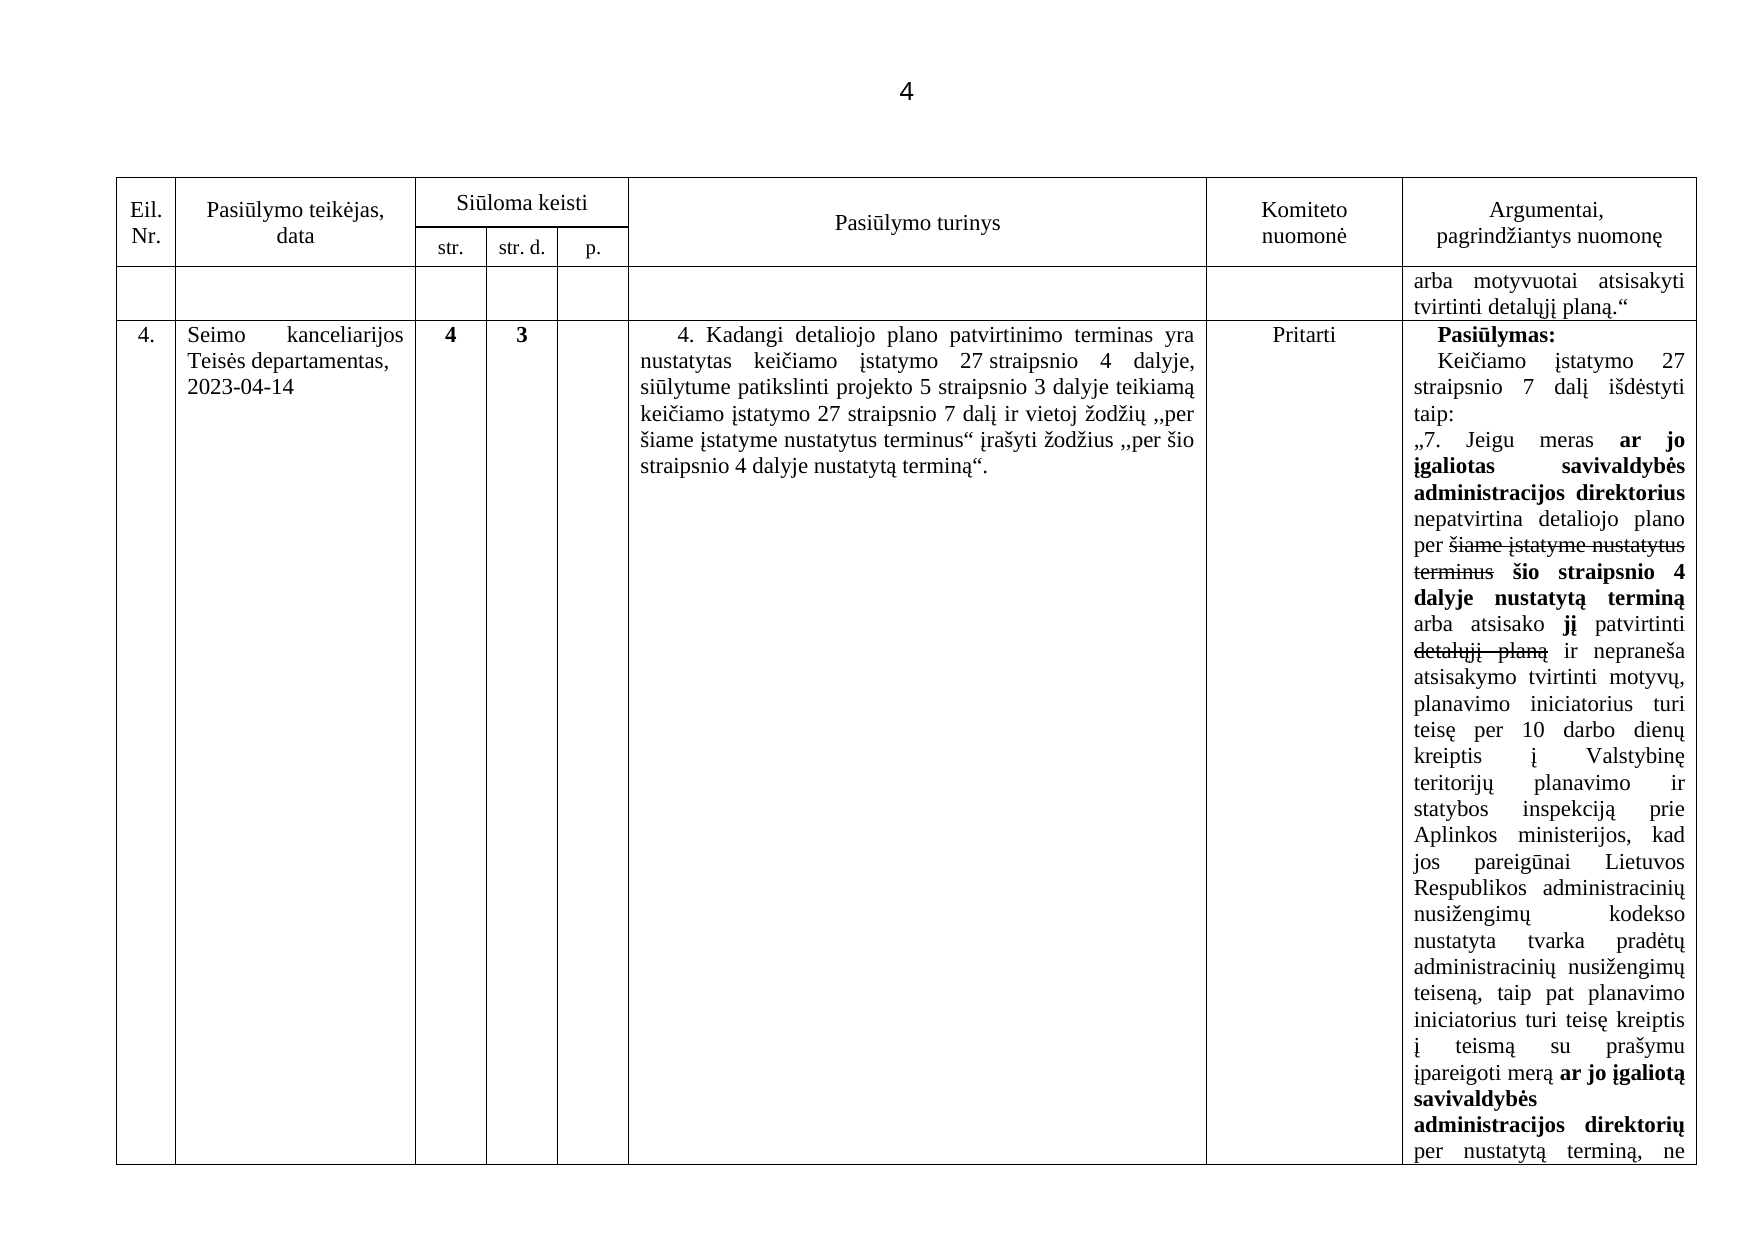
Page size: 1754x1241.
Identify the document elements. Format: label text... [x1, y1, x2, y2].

table_header Argumentai, pagrindžiantys nuomonę [1403, 178, 1696, 266]
table_cell p. [558, 228, 628, 266]
table_cell [487, 267, 557, 319]
table_header Pasiūlymo turinys [629, 178, 1206, 266]
table_cell [176, 267, 415, 319]
table_cell str. d. [487, 228, 557, 266]
table_cell arba motyvuotai atsisakyti tvirtinti detalųjį planą.“ [1403, 267, 1696, 319]
table_cell 4 [416, 321, 486, 1164]
table_cell Pasiūlymas: Keičiamo įstatymo 27 straipsnio 7 dalį išdėstyti taip: „7. Jeigu meras ar jo įgaliotas savivaldybės administracijos direktorius nepatvirtina detaliojo plano per šiame įstatyme nustatytus terminus šio straipsnio 4 dalyje nustatytą terminą arba atsisako jį patvirtinti detalųjį planą ir nepraneša atsisakymo tvirtinti motyvų, planavimo iniciatorius turi teisę per 10 darbo dienų kreiptis į Valstybinę teritorijų planavimo ir statybos inspekciją prie Aplinkos ministerijos, kad jos pareigūnai Lietuvos Respublikos administracinių nusižengimų kodekso nustatyta tvarka pradėtų administracinių nusižengimų teiseną, taip pat planavimo iniciatorius turi teisę kreiptis į teismą su prašymu įpareigoti merą ar jo įgaliotą savivaldybės administracijos direktorių per nustatytą terminą, ne [1403, 321, 1696, 1164]
table_cell [558, 267, 628, 319]
table_cell [558, 321, 628, 1164]
table_header Pasiūlymo teikėjas, data [176, 178, 415, 266]
table_cell [629, 267, 1206, 319]
table_cell Seimo kanceliarijos Teisės departamentas, 2023-04-14 [176, 321, 415, 1164]
table_cell str. [416, 228, 486, 266]
table_cell Pritarti [1207, 321, 1402, 1164]
table_cell 4. [117, 321, 175, 1164]
table_header Eil. Nr. [117, 178, 175, 266]
table_cell [416, 267, 486, 319]
table_header Siūloma keisti [416, 178, 628, 226]
table_cell 3 [487, 321, 557, 1164]
table_header Komiteto nuomonė [1207, 178, 1402, 266]
table_cell 4. Kadangi detaliojo plano patvirtinimo terminas yra nustatytas keičiamo įstatymo 27 straipsnio 4 dalyje, siūlytume patikslinti projekto 5 straipsnio 3 dalyje teikiamą keičiamo įstatymo 27 straipsnio 7 dalį ir vietoj žodžių ,,per šiame įstatyme nustatytus terminus“ įrašyti žodžius ,,per šio straipsnio 4 dalyje nustatytą terminą“. [629, 321, 1206, 1164]
table_cell [117, 267, 175, 319]
table_cell [1207, 267, 1402, 319]
